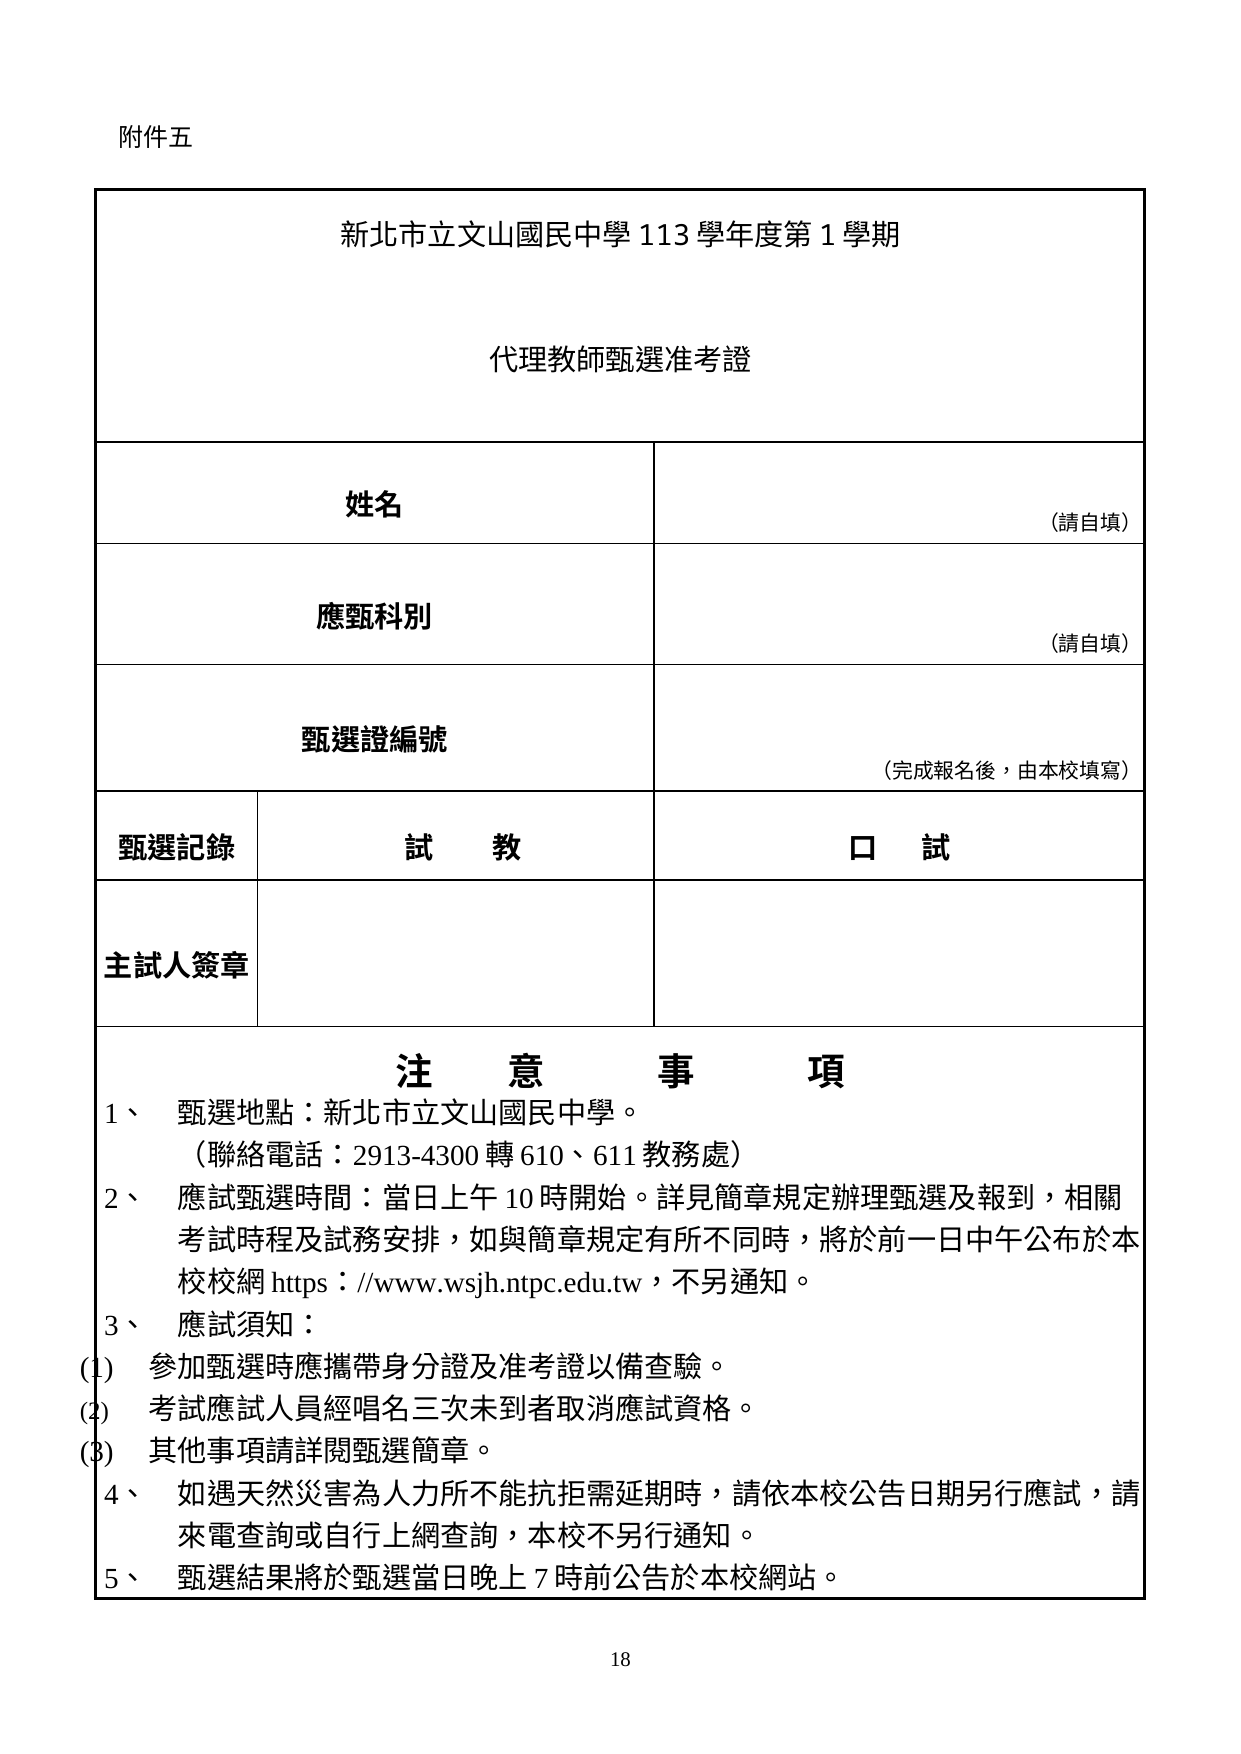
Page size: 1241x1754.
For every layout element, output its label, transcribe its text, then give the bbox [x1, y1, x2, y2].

table_cell 注 意 事 項 甄選地點：新北市立文山國民中學。 （聯絡電話：2913-4300轉610、611教務處） 應試甄選時間：當日上午10時開始。詳見簡章規定辦理甄選及報到，相關考試時程及試務安排，如與簡章規定有所不同時，將於前一日中午公布於本校校網https：//www.wsjh.ntpc.edu.tw，不另通知。 應試須知： 參加甄選時應攜帶身分證及准考證以備查驗。 考試應試人員經唱名三次未到者取消應試資格。 其他事項請詳閱甄選簡章。 如遇天然災害為人力所不能抗拒需延期時，請依本校公告日期另行應試，請來電查詢或自行上網查詢，本校不另行通知。 甄選結果將於甄選當日晚上7時前公告於本校網站。 [97, 1027, 1143, 1597]
table_cell （請自填） [655, 443, 1143, 543]
table_cell 口 試 [655, 792, 1143, 879]
table_cell 應甄科別 [97, 544, 653, 663]
table_cell （完成報名後，由本校填寫） [655, 665, 1143, 790]
table_cell [258, 881, 653, 1026]
table_cell （請自填） [655, 544, 1143, 663]
table_cell 甄選記錄 [97, 792, 257, 879]
table_cell 姓名 [97, 443, 653, 543]
table_header 新北市立文山國民中學113學年度第1學期 代理教師甄選准考證 [97, 191, 1143, 441]
table_cell 主試人簽章 [97, 881, 257, 1026]
text 附件五 [118, 118, 1122, 154]
table_cell [655, 881, 1143, 1026]
table_cell 試 教 [258, 792, 653, 879]
table_cell 甄選證編號 [97, 665, 653, 790]
